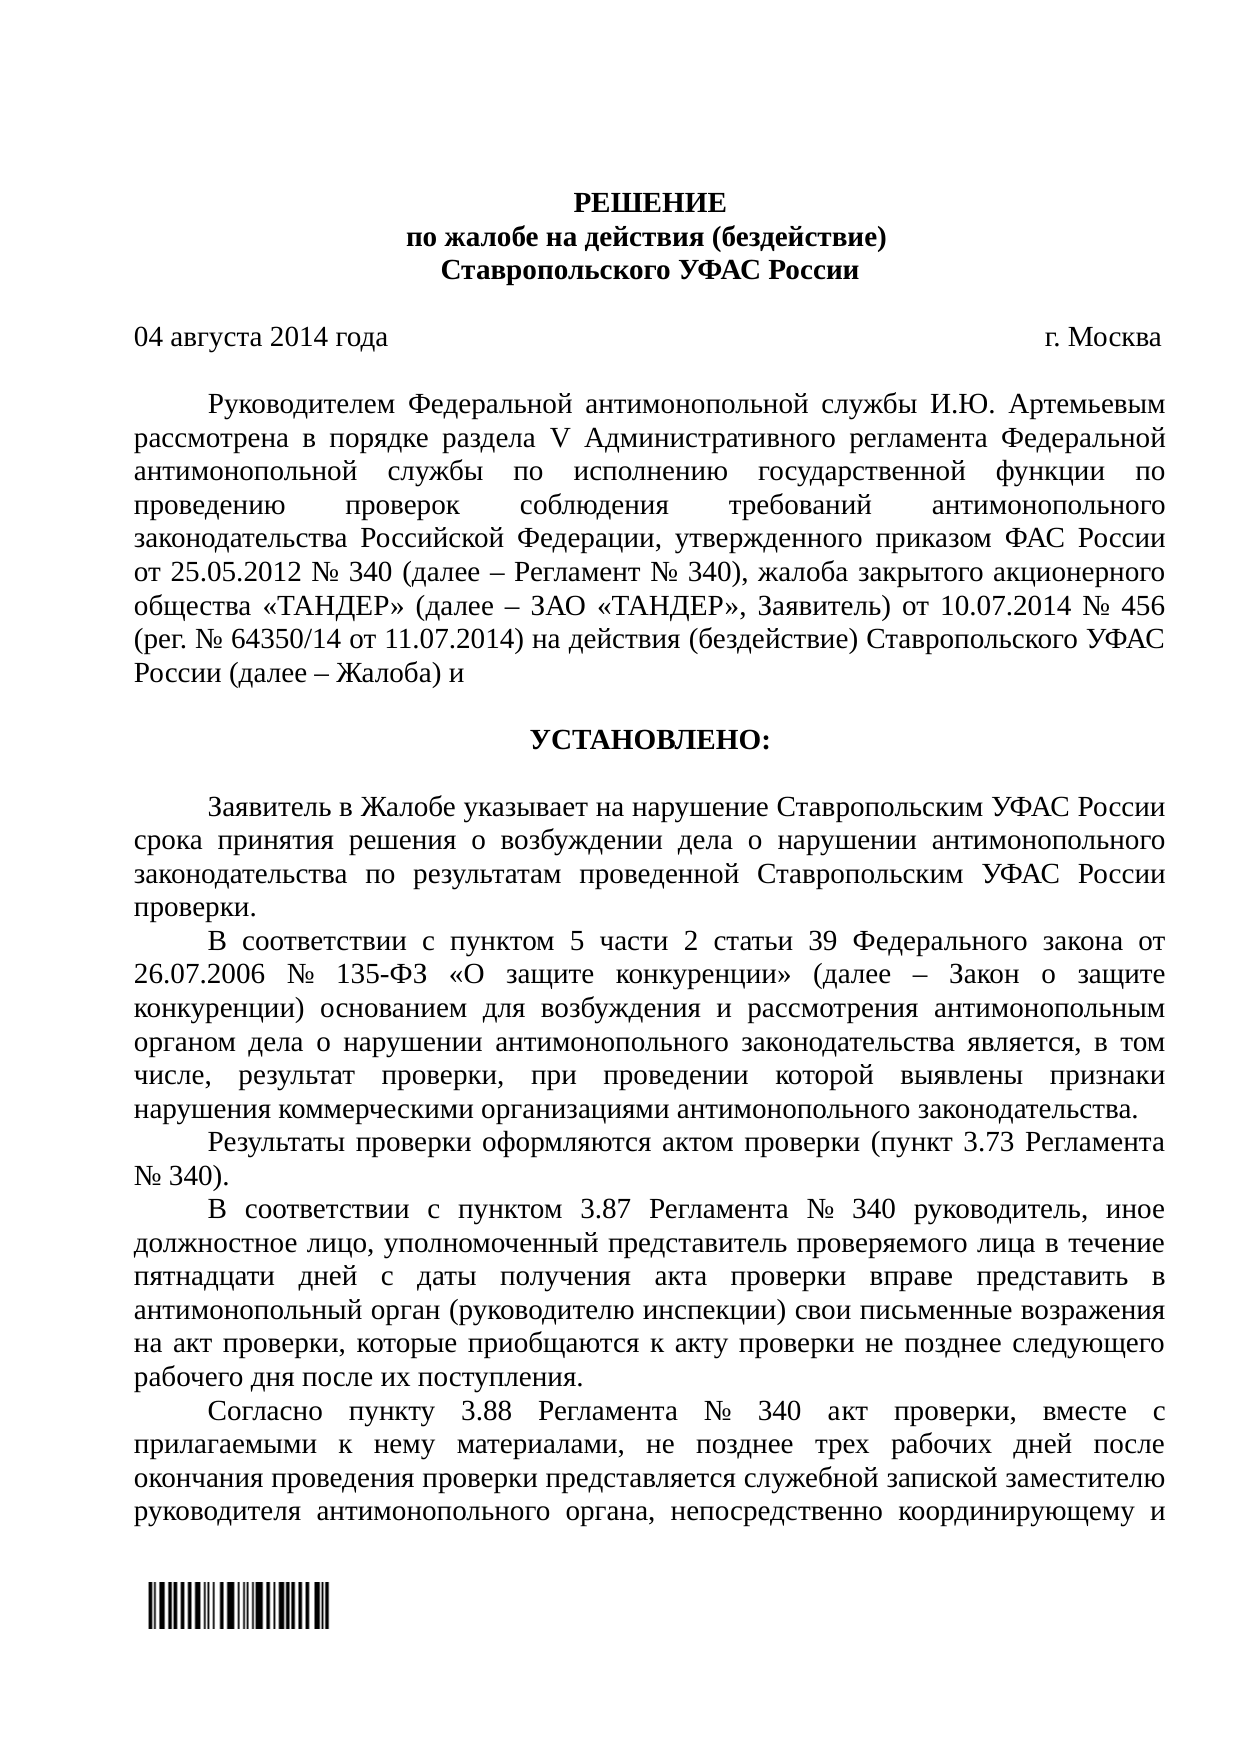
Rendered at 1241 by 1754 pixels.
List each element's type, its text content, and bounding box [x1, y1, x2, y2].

text Руководителем Федеральной антимонопольной службы И.Ю. Артемьевым рассмотрена в порядке раздела V Административного регламента Федеральной антимонопольной службы по исполнению государственной функции по проведению проверок соблюдения требований антимонопольного законодательства Российской Федерации, утвержденного приказом ФАС России от 25.05.2012 № 340 (далее – Регламент № 340), жалоба закрытого акционерного общества «ТАНДЕР» (далее – ЗАО «ТАНДЕР», Заявитель) от 10.07.2014 № 456 (рег. № 64350/14 от 11.07.2014) на действия (бездействие) Ставропольского УФАС России (далее – Жалоба) и [134, 386, 1166, 688]
text УСТАНОВЛЕНО: [134, 722, 1166, 755]
text В соответствии с пунктом 3.87 Регламента № 340 руководитель, иное должностное лицо, уполномоченный представитель проверяемого лица в течение пятнадцати дней с даты получения акта проверки вправе представить в антимонопольный орган (руководителю инспекции) свои письменные возражения на акт проверки, которые приобщаются к акту проверки не позднее следующего рабочего дня после их поступления. [134, 1191, 1166, 1393]
text по жалобе на действия (бездействие) [134, 219, 1166, 252]
text Согласно пункту 3.88 Регламента № 340 акт проверки, вместе с прилагаемыми к нему материалами, не позднее трех рабочих дней после окончания проведения проверки представляется служебной запиской заместителю руководителя антимонопольного органа, непосредственно координирующему и [134, 1393, 1166, 1527]
text Заявитель в Жалобе указывает на нарушение Ставропольским УФАС России срока принятия решения о возбуждении дела о нарушении антимонопольного законодательства по результатам проведенной Ставропольским УФАС России проверки. [134, 789, 1166, 923]
text Ставропольского УФАС России [134, 252, 1166, 286]
picture [133, 1582, 347, 1629]
text 04 августа 2014 года г. Москва [134, 319, 1166, 353]
text В соответствии с пунктом 5 части 2 статьи 39 Федерального закона от 26.07.2006 № 135-ФЗ «О защите конкуренции» (далее – Закон о защите конкуренции) основанием для возбуждения и рассмотрения антимонопольным органом дела о нарушении антимонопольного законодательства является, в том числе, результат проверки, при проведении которой выявлены признаки нарушения коммерческими организациями антимонопольного законодательства. [134, 923, 1166, 1124]
subtitle РЕШЕНИЕ [134, 185, 1166, 219]
text Результаты проверки оформляются актом проверки (пункт 3.73 Регламента № 340). [134, 1124, 1166, 1191]
